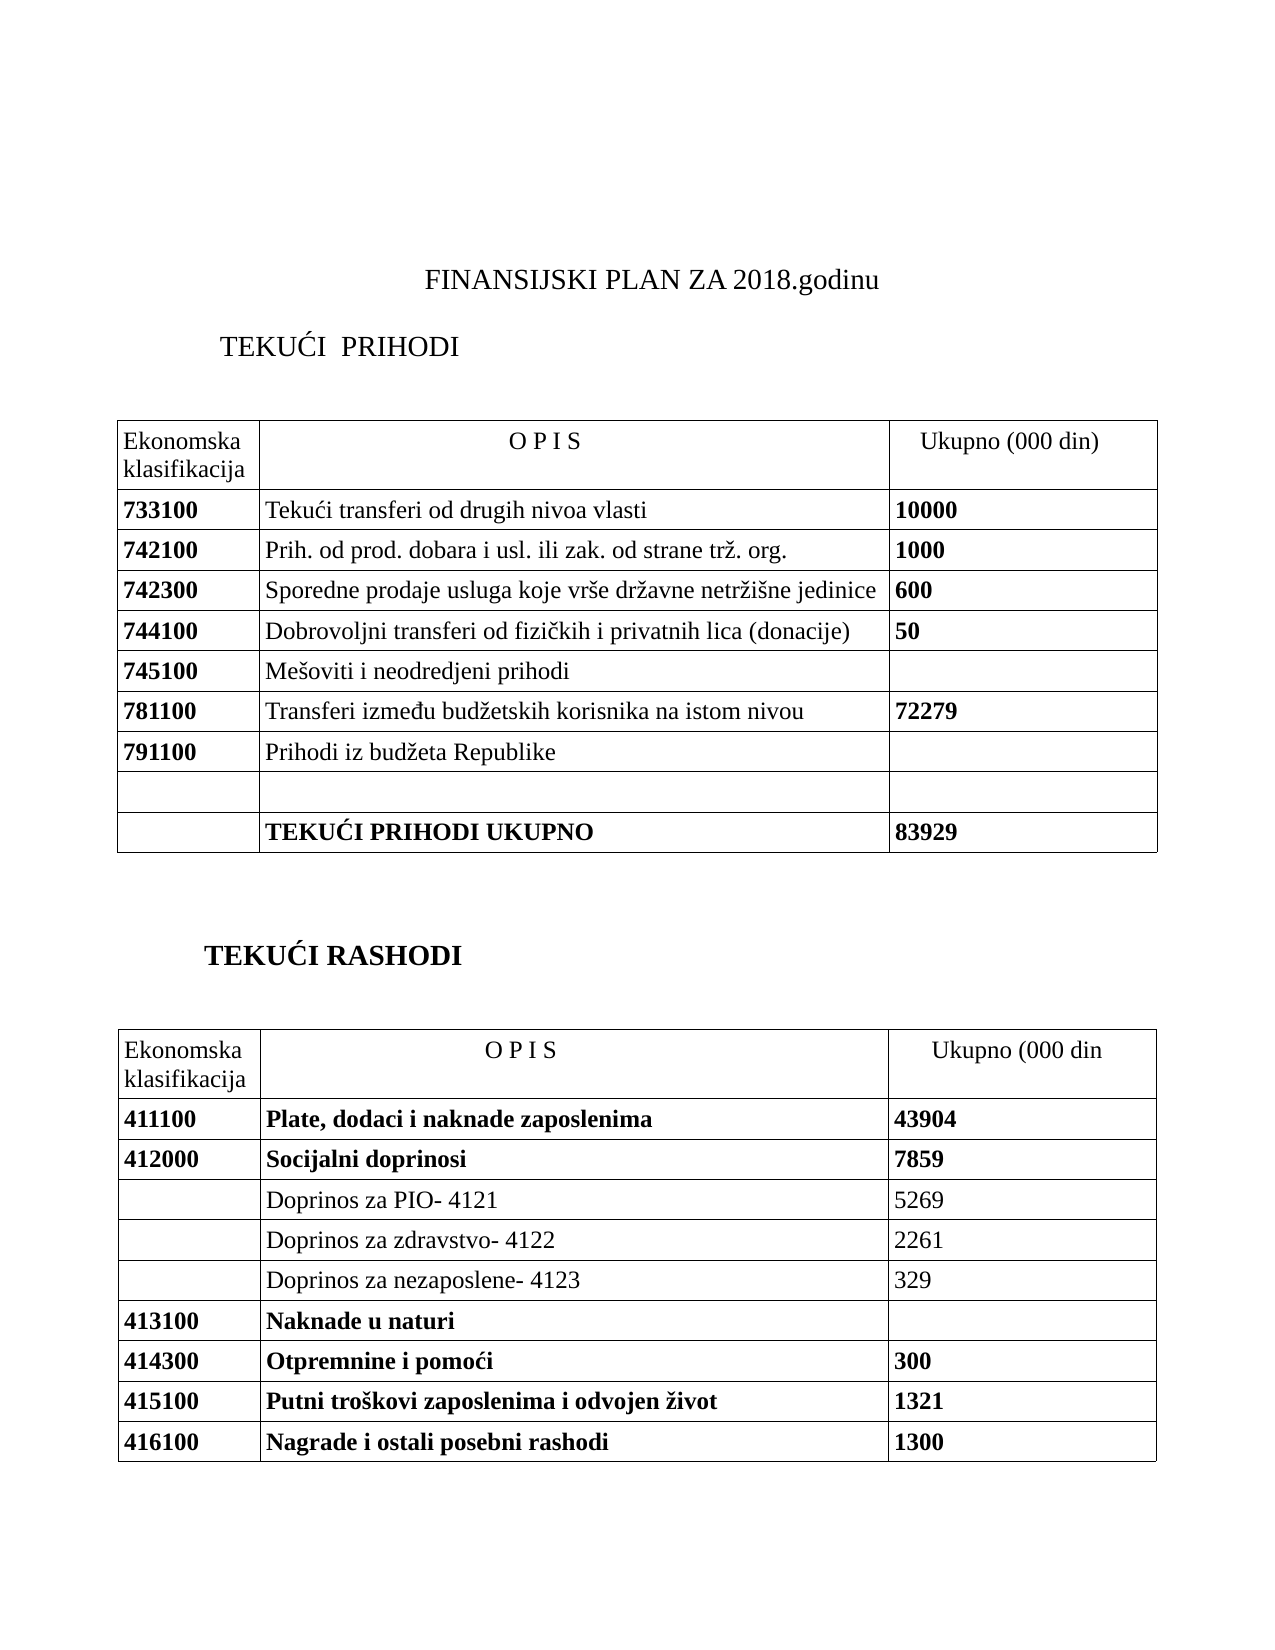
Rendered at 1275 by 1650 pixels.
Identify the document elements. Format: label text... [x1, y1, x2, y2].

table_cell Otpremnine i pomoći [261, 1341, 888, 1381]
table_cell 411100 [119, 1099, 260, 1139]
table_cell Prihodi iz budžeta Republike [260, 732, 889, 771]
table_cell 83929 [890, 813, 1157, 852]
table_cell [119, 1180, 260, 1219]
table_cell TEKUĆI PRIHODI UKUPNO [260, 813, 889, 852]
table_cell 329 [889, 1261, 1156, 1300]
table_cell 1000 [890, 530, 1157, 570]
table_cell Prih. od prod. dobara i usl. ili zak. od strane trž. org. [260, 530, 889, 570]
text FINANSIJSKI PLAN ZA 2018.godinu [118, 262, 1157, 295]
text TEKUĆI PRIHODI [118, 329, 1157, 362]
table_cell 2261 [889, 1220, 1156, 1259]
table_cell 7859 [889, 1140, 1156, 1179]
table_cell 745100 [118, 651, 259, 691]
table_cell 5269 [889, 1180, 1156, 1219]
table_cell 744100 [118, 611, 259, 650]
table_header O P I S [260, 421, 889, 489]
table_cell Doprinos za PIO- 4121 [261, 1180, 888, 1219]
table_cell Socijalni doprinosi [261, 1140, 888, 1179]
table_cell 43904 [889, 1099, 1156, 1139]
table_cell [119, 1261, 260, 1300]
table_cell [118, 772, 259, 812]
table_cell Dobrovoljni transferi od fizičkih i privatnih lica (donacije) [260, 611, 889, 650]
table_cell 414300 [119, 1341, 260, 1381]
table_cell [890, 732, 1157, 771]
table_cell 1300 [889, 1422, 1156, 1461]
table_cell 791100 [118, 732, 259, 771]
table_cell Transferi između budžetskih korisnika na istom nivou [260, 692, 889, 731]
table_cell 733100 [118, 490, 259, 529]
table_cell [119, 1220, 260, 1259]
table_header Ukupno (000 din [889, 1030, 1156, 1098]
table_header Ekonomska klasifikacija [118, 421, 259, 489]
table_cell [890, 772, 1157, 812]
table_cell Naknade u naturi [261, 1301, 888, 1340]
table_cell Mešoviti i neodredjeni prihodi [260, 651, 889, 691]
table_header O P I S [261, 1030, 888, 1098]
table_cell 412000 [119, 1140, 260, 1179]
table_cell 10000 [890, 490, 1157, 529]
table_cell 300 [889, 1341, 1156, 1381]
table_cell [260, 772, 889, 812]
table_cell 415100 [119, 1382, 260, 1421]
text TEKUĆI RASHODI [118, 938, 1157, 972]
table_cell 416100 [119, 1422, 260, 1461]
table_cell 742300 [118, 571, 259, 610]
table_cell Plate, dodaci i naknade zaposlenima [261, 1099, 888, 1139]
table_cell Doprinos za nezaposlene- 4123 [261, 1261, 888, 1300]
table_header Ukupno (000 din) [890, 421, 1157, 489]
table_cell 742100 [118, 530, 259, 570]
table_cell 72279 [890, 692, 1157, 731]
table_cell 1321 [889, 1382, 1156, 1421]
table_cell Sporedne prodaje usluga koje vrše državne netržišne jedinice [260, 571, 889, 610]
table_cell Putni troškovi zaposlenima i odvojen život [261, 1382, 888, 1421]
table_header Ekonomska klasifikacija [119, 1030, 260, 1098]
table_cell [889, 1301, 1156, 1340]
table_cell 600 [890, 571, 1157, 610]
table_cell [890, 651, 1157, 691]
table_cell Doprinos za zdravstvo- 4122 [261, 1220, 888, 1259]
table_cell Tekući transferi od drugih nivoa vlasti [260, 490, 889, 529]
table_cell 781100 [118, 692, 259, 731]
table_cell 50 [890, 611, 1157, 650]
table_cell Nagrade i ostali posebni rashodi [261, 1422, 888, 1461]
table_cell 413100 [119, 1301, 260, 1340]
table_cell [118, 813, 259, 852]
